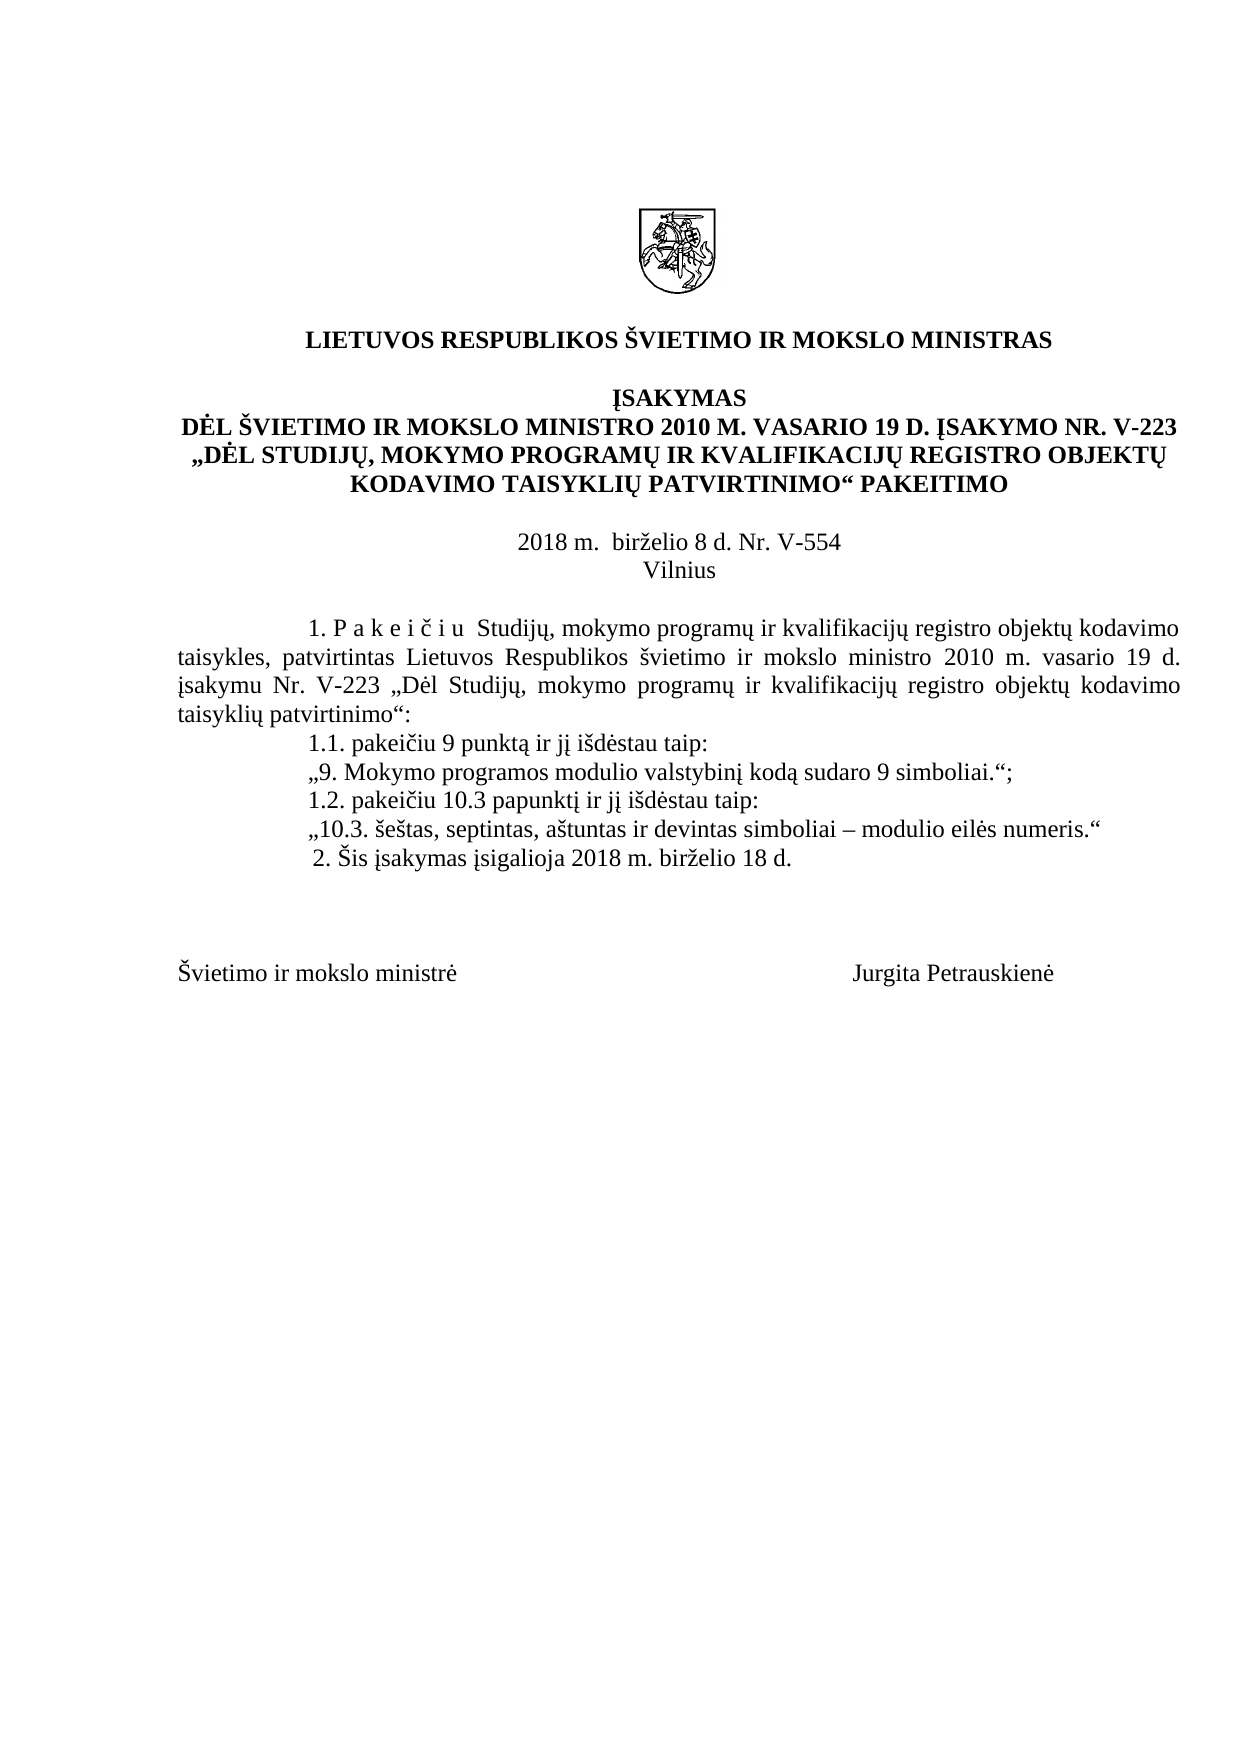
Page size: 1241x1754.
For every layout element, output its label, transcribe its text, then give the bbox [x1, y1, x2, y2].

text „9. Mokymo programos modulio valstybinį kodą sudaro 9 simboliai.“; [177, 757, 1181, 785]
text 2018 m. birželio 8 d. Nr. V-554 [177, 527, 1181, 555]
text ĮSAKYMAS [177, 383, 1181, 412]
text DĖL ŠVIETIMO IR MOKSLO MINISTRO 2010 M. VASARIO 19 D. ĮSAKYMO NR. V-223 „DĖL STUDIJŲ, MOKYMO PROGRAMŲ IR KVALIFIKACIJŲ REGISTRO OBJEKTŲ KODAVIMO TAISYKLIŲ PATVIRTINIMO“ PAKEITIMO [177, 412, 1181, 498]
text „10.3. šeštas, septintas, aštuntas ir devintas simboliai – modulio eilės numeris.“ [177, 814, 1181, 843]
text 1.2. pakeičiu 10.3 papunktį ir jį išdėstau taip: [177, 785, 1181, 814]
text Švietimo ir mokslo ministrė Jurgita Petrauskienė [177, 958, 1181, 987]
text 2. Šis įsakymas įsigalioja 2018 m. birželio 18 d. [177, 843, 1181, 872]
text Vilnius [177, 555, 1181, 584]
text 1.1. pakeičiu 9 punktą ir jį išdėstau taip: [177, 728, 1181, 757]
text 1. P a k e i č i u Studijų, mokymo programų ir kvalifikacijų registro objektų kodavimo taisykles, patvirtintas Lietuvos Respublikos švietimo ir mokslo ministro 2010 m. vasario 19 d. įsakymu Nr. V-223 „Dėl Studijų, mokymo programų ir kvalifikacijų registro objektų kodavimo taisyklių patvirtinimo“: [177, 613, 1181, 728]
text LIETUVOS RESPUBLIKOS ŠVIETIMO IR MOKSLO MINISTRAS [177, 325, 1181, 354]
